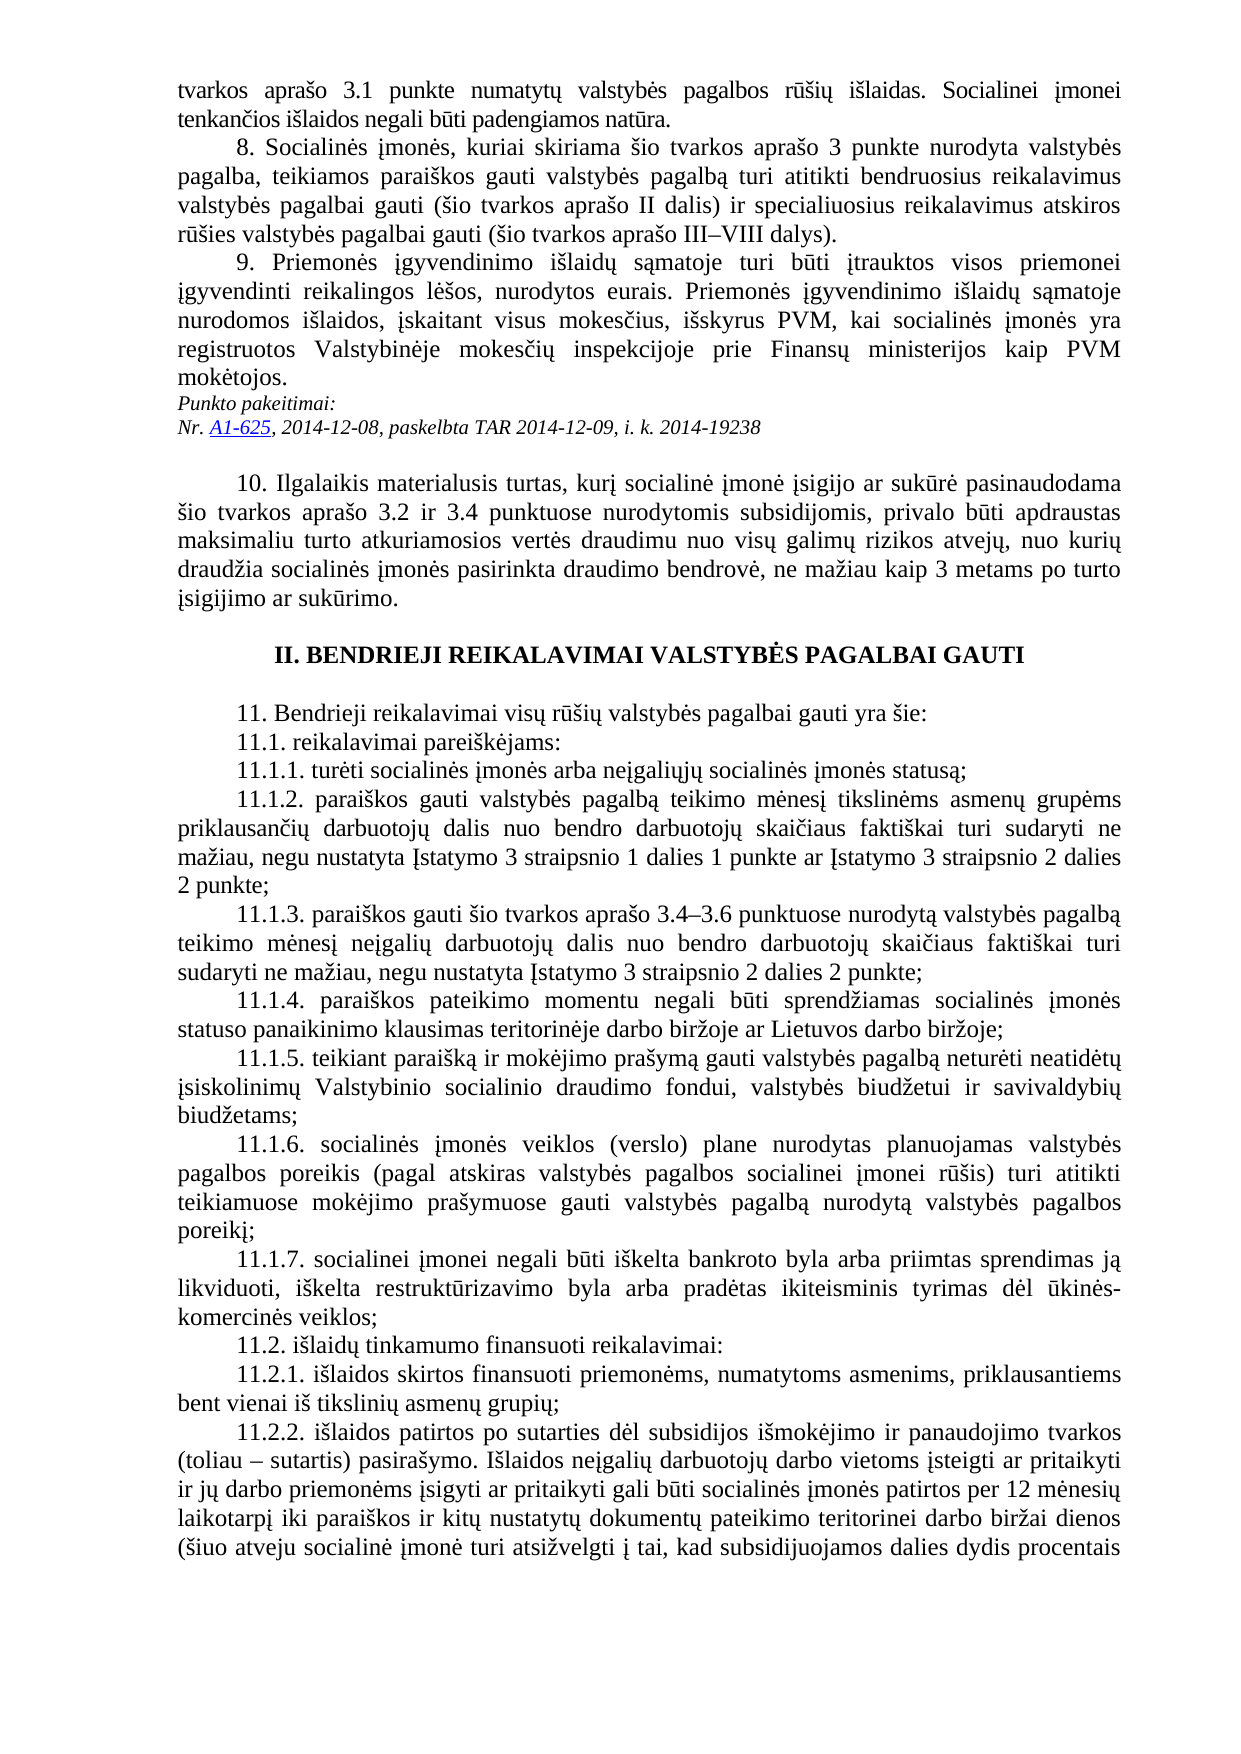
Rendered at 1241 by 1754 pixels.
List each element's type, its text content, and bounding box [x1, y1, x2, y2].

text 10. Ilgalaikis materialusis turtas, kurį socialinė įmonė įsigijo ar sukūrė pasinaudodama šio tvarkos aprašo 3.2 ir 3.4 punktuose nurodytomis subsidijomis, privalo būti apdraustas maksimaliu turto atkuriamosios vertės draudimu nuo visų galimų rizikos atvejų, nuo kurių draudžia socialinės įmonės pasirinkta draudimo bendrovė, ne mažiau kaip 3 metams po turto įsigijimo ar sukūrimo. [177, 468, 1122, 612]
text 9. Priemonės įgyvendinimo išlaidų sąmatoje turi būti įtrauktos visos priemonei įgyvendinti reikalingos lėšos, nurodytos eurais. Priemonės įgyvendinimo išlaidų sąmatoje nurodomos išlaidos, įskaitant visus mokesčius, išskyrus PVM, kai socialinės įmonės yra registruotos Valstybinėje mokesčių inspekcijoje prie Finansų ministerijos kaip PVM mokėtojos. [177, 247, 1122, 391]
text II. BENDRIEJI REIKALAVIMAI VALSTYBĖS PAGALBAI GAUTI [177, 641, 1122, 669]
text 11.1.2. paraiškos gauti valstybės pagalbą teikimo mėnesį tikslinėms asmenų grupėms priklausančių darbuotojų dalis nuo bendro darbuotojų skaičiaus faktiškai turi sudaryti ne mažiau, negu nustatyta Įstatymo 3 straipsnio 1 dalies 1 punkte ar Įstatymo 3 straipsnio 2 dalies 2 punkte; [177, 784, 1122, 899]
text 11.1. reikalavimai pareiškėjams: [177, 727, 1122, 756]
text 11.1.6. socialinės įmonės veiklos (verslo) plane nurodytas planuojamas valstybės pagalbos poreikis (pagal atskiras valstybės pagalbos socialinei įmonei rūšis) turi atitikti teikiamuose mokėjimo prašymuose gauti valstybės pagalbą nurodytą valstybės pagalbos poreikį; [177, 1129, 1122, 1244]
text 11.2.1. išlaidos skirtos finansuoti priemonėms, numatytoms asmenims, priklausantiems bent vienai iš tikslinių asmenų grupių; [177, 1359, 1122, 1417]
text 11.1.3. paraiškos gauti šio tvarkos aprašo 3.4–3.6 punktuose nurodytą valstybės pagalbą teikimo mėnesį neįgalių darbuotojų dalis nuo bendro darbuotojų skaičiaus faktiškai turi sudaryti ne mažiau, negu nustatyta Įstatymo 3 straipsnio 2 dalies 2 punkte; [177, 899, 1122, 986]
text tvarkos aprašo 3.1 punkte numatytų valstybės pagalbos rūšių išlaidas. Socialinei įmonei tenkančios išlaidos negali būti padengiamos natūra. [177, 75, 1122, 132]
text 11.1.7. socialinei įmonei negali būti iškelta bankroto byla arba priimtas sprendimas ją likviduoti, iškelta restruktūrizavimo byla arba pradėtas ikiteisminis tyrimas dėl ūkinės-komercinės veiklos; [177, 1244, 1122, 1331]
text 11. Bendrieji reikalavimai visų rūšių valstybės pagalbai gauti yra šie: [177, 698, 1122, 727]
text 11.2. išlaidų tinkamumo finansuoti reikalavimai: [177, 1331, 1122, 1359]
text 11.2.2. išlaidos patirtos po sutarties dėl subsidijos išmokėjimo ir panaudojimo tvarkos (toliau – sutartis) pasirašymo. Išlaidos neįgalių darbuotojų darbo vietoms įsteigti ar pritaikyti ir jų darbo priemonėms įsigyti ar pritaikyti gali būti socialinės įmonės patirtos per 12 mėnesių laikotarpį iki paraiškos ir kitų nustatytų dokumentų pateikimo teritorinei darbo biržai dienos (šiuo atveju socialinė įmonė turi atsižvelgti į tai, kad subsidijuojamos dalies dydis procentais [177, 1417, 1122, 1561]
text 11.1.4. paraiškos pateikimo momentu negali būti sprendžiamas socialinės įmonės statuso panaikinimo klausimas teritorinėje darbo biržoje ar Lietuvos darbo biržoje; [177, 986, 1122, 1043]
text Punkto pakeitimai: [177, 391, 1122, 415]
text 8. Socialinės įmonės, kuriai skiriama šio tvarkos aprašo 3 punkte nurodyta valstybės pagalba, teikiamos paraiškos gauti valstybės pagalbą turi atitikti bendruosius reikalavimus valstybės pagalbai gauti (šio tvarkos aprašo II dalis) ir specialiuosius reikalavimus atskiros rūšies valstybės pagalbai gauti (šio tvarkos aprašo III–VIII dalys). [177, 132, 1122, 247]
text 11.1.1. turėti socialinės įmonės arba neįgaliųjų socialinės įmonės statusą; [177, 756, 1122, 784]
text Nr. A1-625, 2014-12-08, paskelbta TAR 2014-12-09, i. k. 2014-19238 [177, 415, 1122, 439]
text 11.1.5. teikiant paraišką ir mokėjimo prašymą gauti valstybės pagalbą neturėti neatidėtų įsiskolinimų Valstybinio socialinio draudimo fondui, valstybės biudžetui ir savivaldybių biudžetams; [177, 1043, 1122, 1129]
